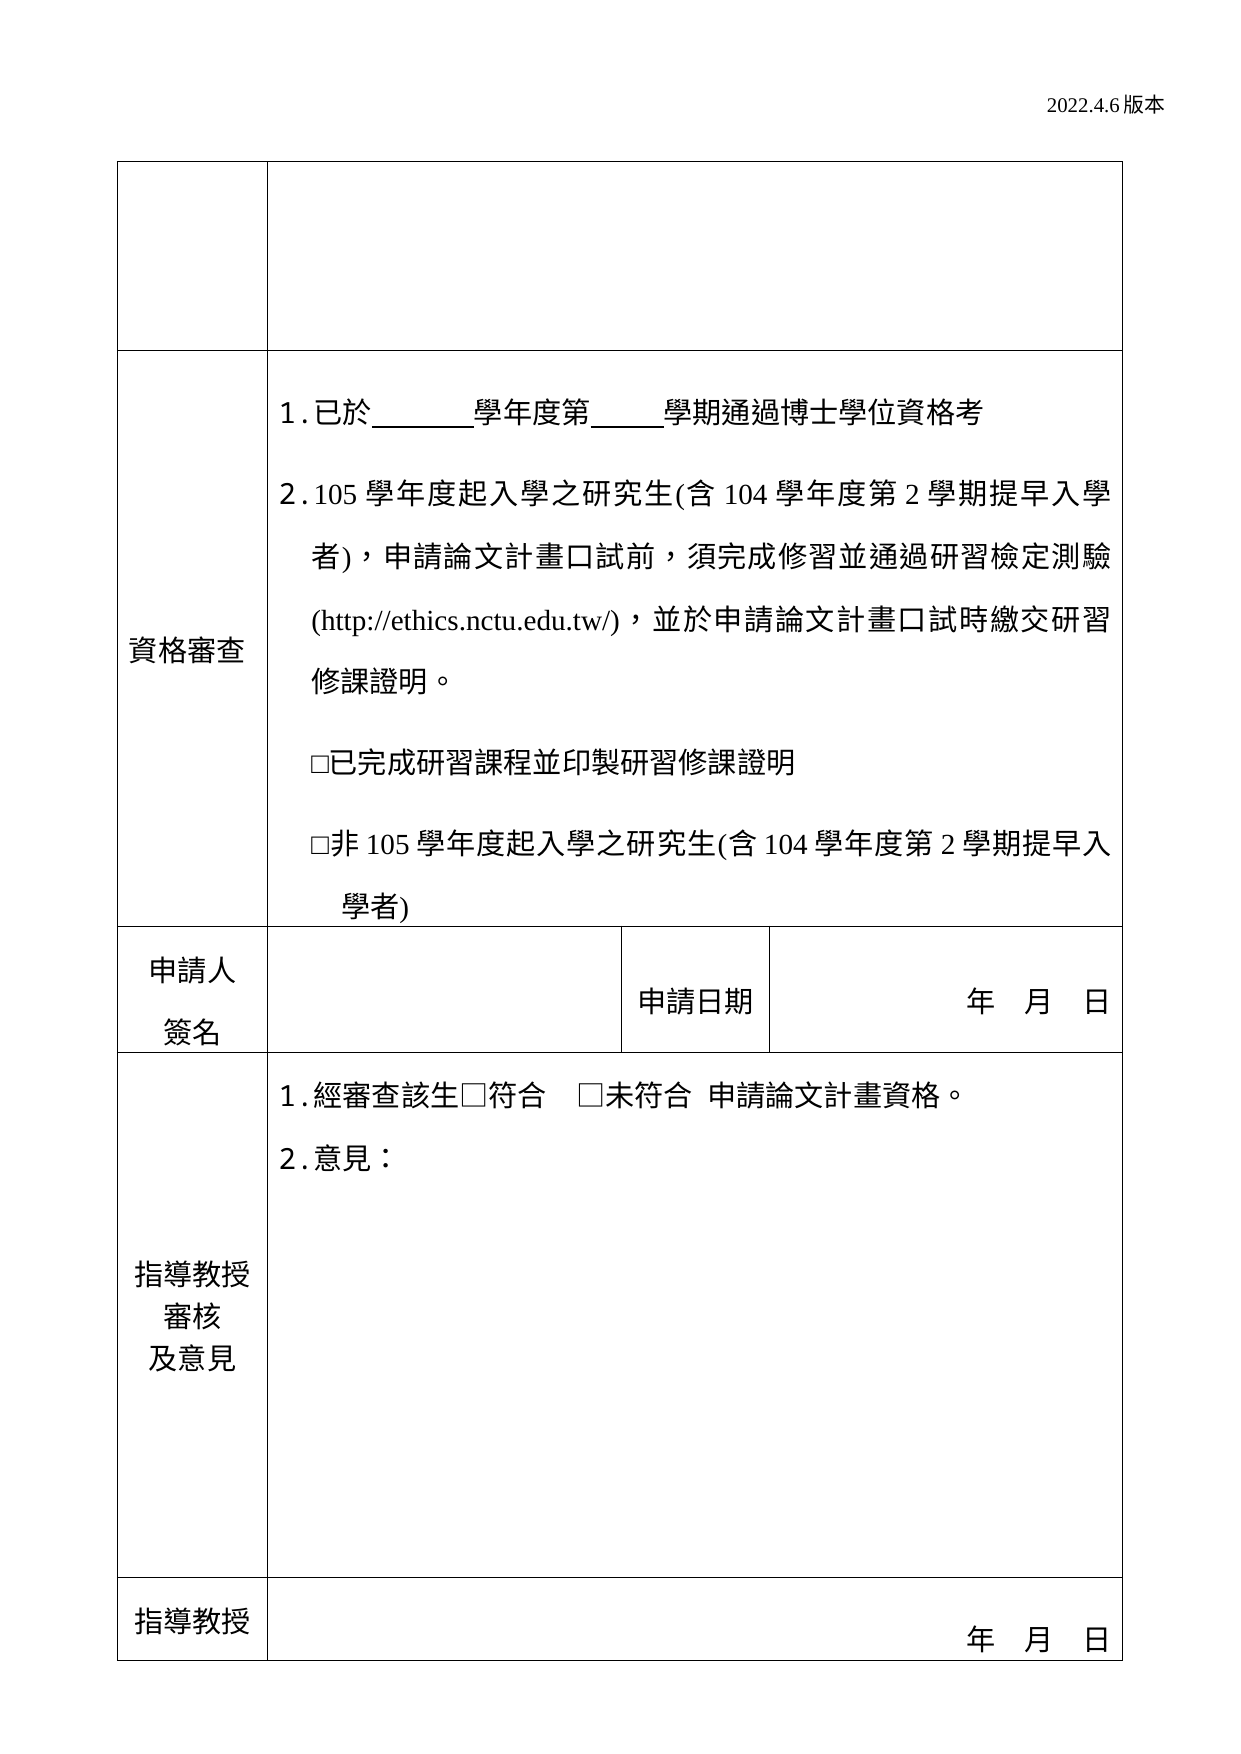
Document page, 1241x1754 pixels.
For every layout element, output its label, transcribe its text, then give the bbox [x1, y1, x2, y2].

table_cell 年 月 日 [770, 927, 1122, 1052]
table_cell 指導教授 審核 及意見 [118, 1053, 267, 1577]
table_cell [268, 162, 1122, 349]
table_cell 資格審查 [118, 351, 267, 926]
table_cell 指導教授 [118, 1578, 267, 1660]
table_cell 1.經審查該生□符合 □未符合 申請論文計畫資格。 2.意見： [268, 1053, 1122, 1577]
table_cell [118, 162, 267, 349]
table_cell [268, 927, 621, 1052]
table_cell 年 月 日 [268, 1578, 1122, 1660]
table_cell 申請日期 [622, 927, 769, 1052]
table_cell 申請人 簽名 [118, 927, 267, 1052]
table_cell 1.已於 學年度第 學期通過博士學位資格考 2.105學年度起入學之研究生(含104學年度第2學期提早入學者)，申請論文計畫口試前，須完成修習並通過研習檢定測驗(http://ethics.nctu.edu.tw/)，並於申請論文計畫口試時繳交研習修課證明。 □已完成研習課程並印製研習修課證明 □非105學年度起入學之研究生(含104學年度第2學期提早入學者) [268, 351, 1122, 926]
